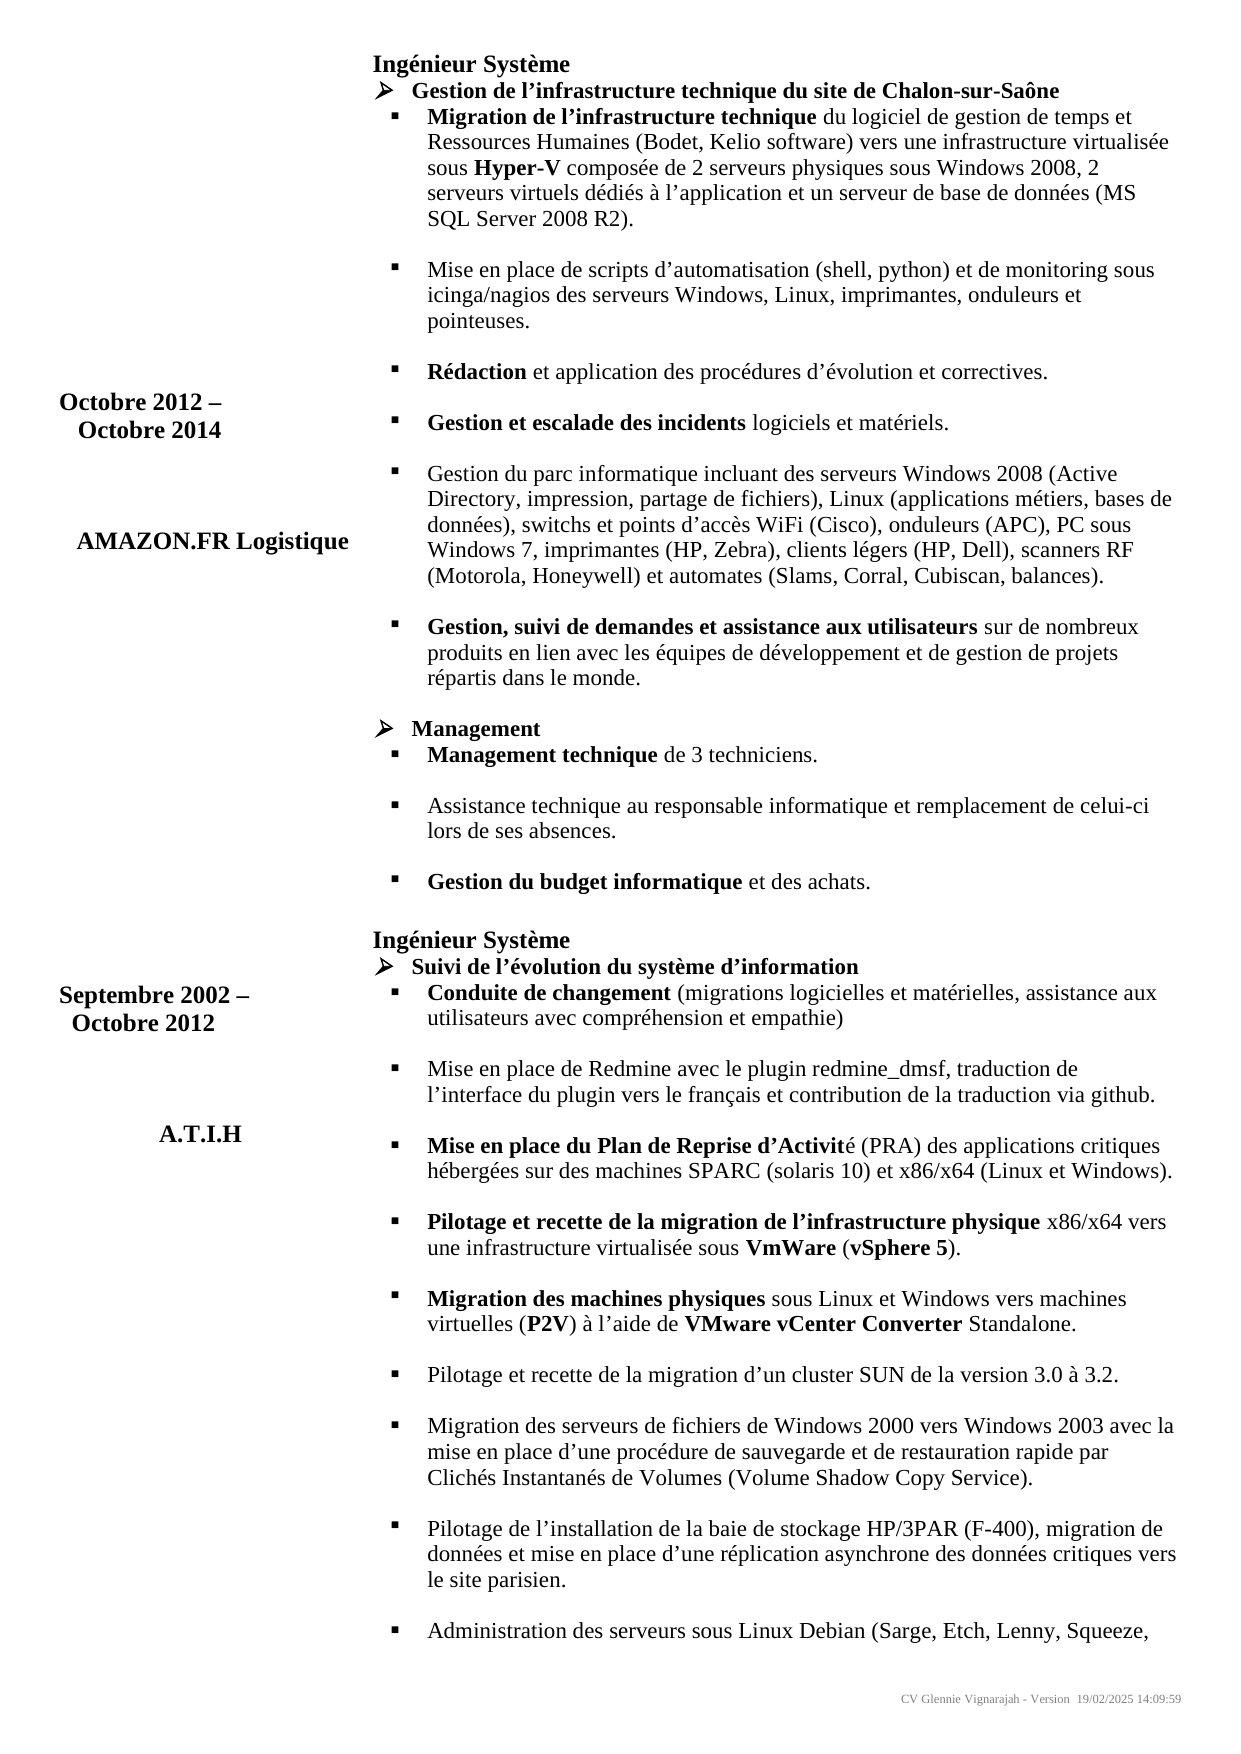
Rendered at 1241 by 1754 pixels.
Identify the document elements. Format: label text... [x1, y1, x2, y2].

table_cell Octobre 2012 – Octobre 2014 AMAZON.FR Logistique [56, 47, 369, 923]
table_cell Septembre 2002 – Octobre 2012 A.T.I.H [56, 923, 369, 1646]
table_cell Ingénieur Système Suivi de l’évolution du système d’information Conduite de changement (migrations logicielles et matérielles, assistance aux utilisateurs avec compréhension et empathie) Mise en place de Redmine avec le plugin redmine_dmsf, traduction de l’interface du plugin vers le français et contribution de la traduction via github. Mise en place du Plan de Reprise d’Activité (PRA) des applications critiques hébergées sur des machines SPARC (solaris 10) et x86/x64 (Linux et Windows). Pilotage et recette de la migration de l’infrastructure physique x86/x64 vers une infrastructure virtualisée sous VmWare (vSphere 5). Migration des machines physiques sous Linux et Windows vers machines virtuelles (P2V) à l’aide de VMware vCenter Converter Standalone. Pilotage et recette de la migration d’un cluster SUN de la version 3.0 à 3.2. Migration des serveurs de fichiers de Windows 2000 vers Windows 2003 avec la mise en place d’une procédure de sauvegarde et de restauration rapide par Clichés Instantanés de Volumes (Volume Shadow Copy Service). Pilotage de l’installation de la baie de stockage HP/3PAR (F-400), migration de données et mise en place d’une réplication asynchrone des données critiques vers le site parisien. Administration des serveurs sous Linux Debian (Sarge, Etch, Lenny, Squeeze, [369, 923, 1182, 1646]
table_cell Ingénieur Système Gestion de l’infrastructure technique du site de Chalon-sur-Saône Migration de l’infrastructure technique du logiciel de gestion de temps et Ressources Humaines (Bodet, Kelio software) vers une infrastructure virtualisée sous Hyper-V composée de 2 serveurs physiques sous Windows 2008, 2 serveurs virtuels dédiés à l’application et un serveur de base de données (MS SQL Server 2008 R2). Mise en place de scripts d’automatisation (shell, python) et de monitoring sous icinga/nagios des serveurs Windows, Linux, imprimantes, onduleurs et pointeuses. Rédaction et application des procédures d’évolution et correctives. Gestion et escalade des incidents logiciels et matériels. Gestion du parc informatique incluant des serveurs Windows 2008 (Active Directory, impression, partage de fichiers), Linux (applications métiers, bases de données), switchs et points d’accès WiFi (Cisco), onduleurs (APC), PC sous Windows 7, imprimantes (HP, Zebra), clients légers (HP, Dell), scanners RF (Motorola, Honeywell) et automates (Slams, Corral, Cubiscan, balances). Gestion, suivi de demandes et assistance aux utilisateurs sur de nombreux produits en lien avec les équipes de développement et de gestion de projets répartis dans le monde. Management Management technique de 3 techniciens. Assistance technique au responsable informatique et remplacement de celui-ci lors de ses absences. Gestion du budget informatique et des achats. [369, 47, 1182, 923]
